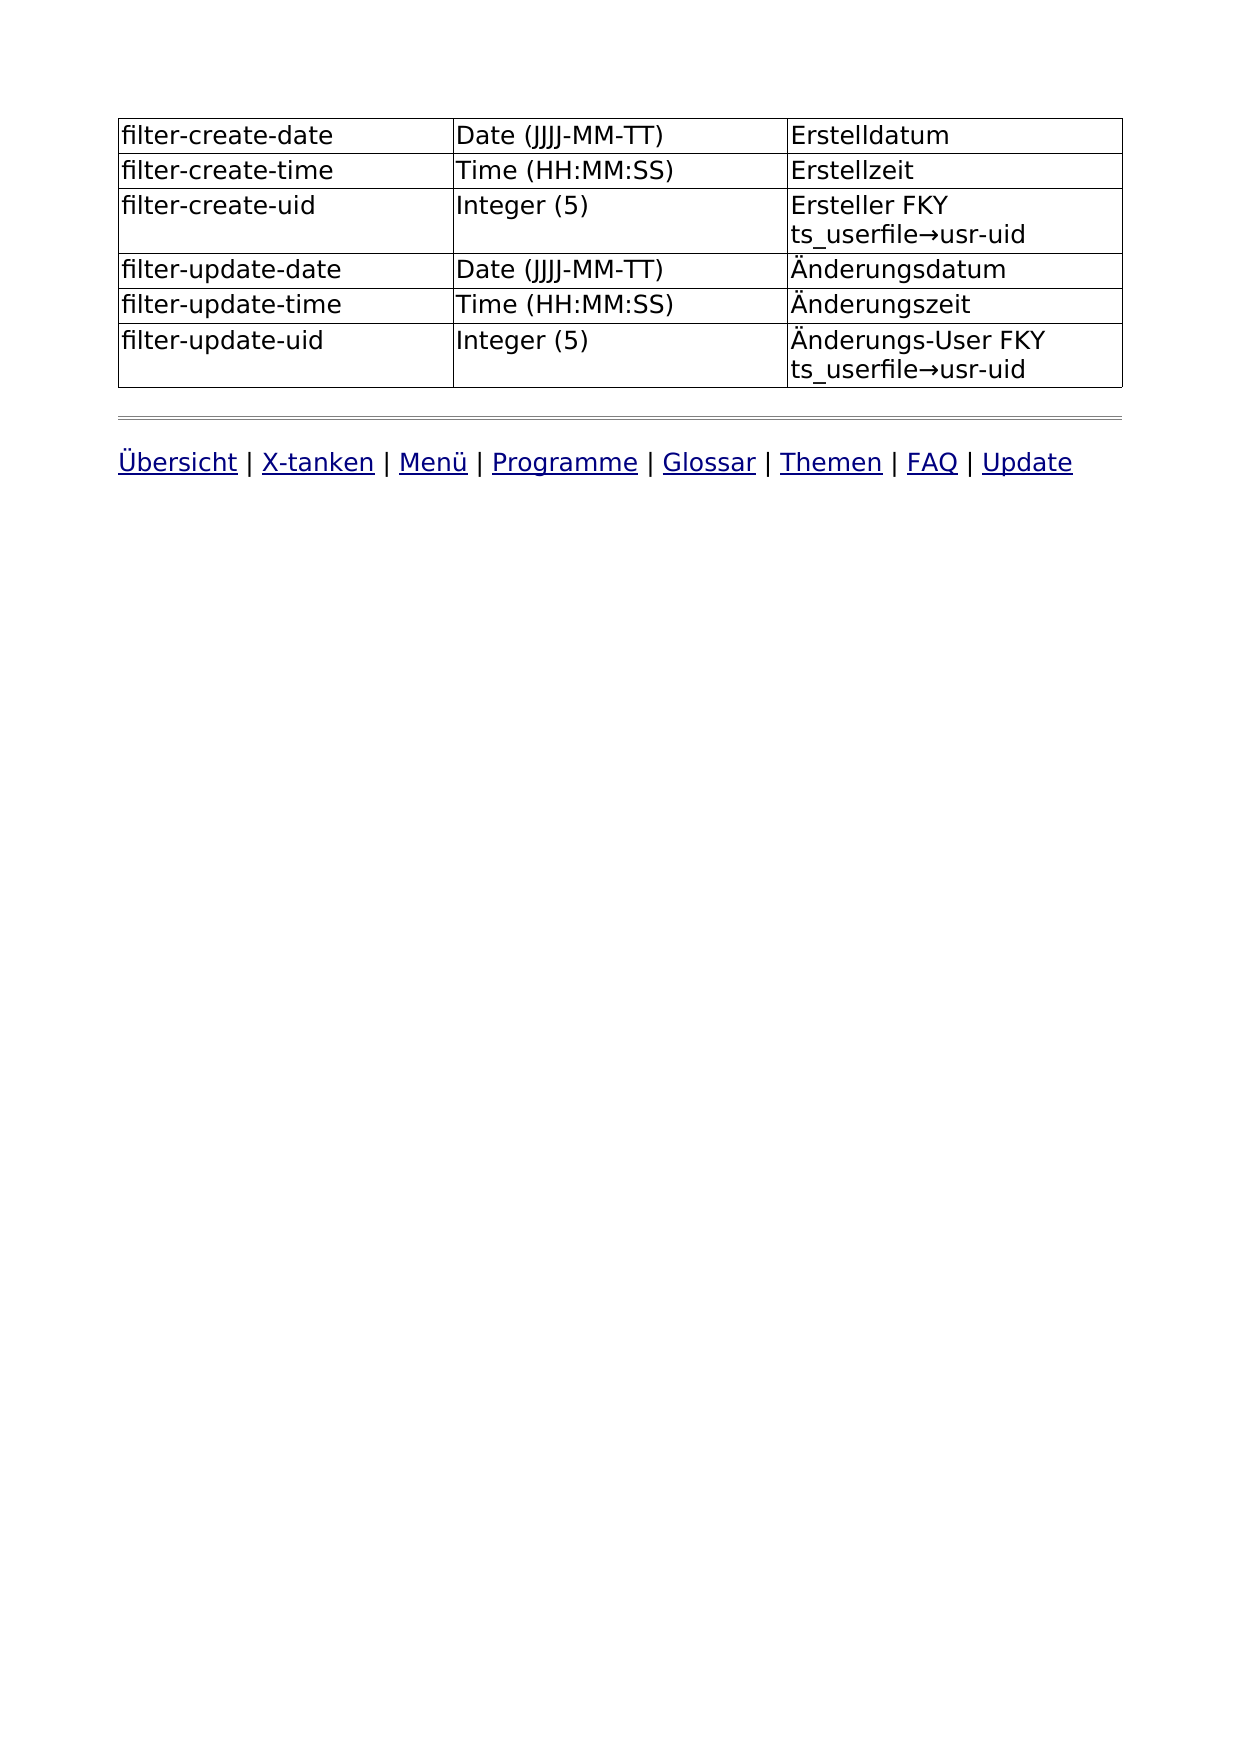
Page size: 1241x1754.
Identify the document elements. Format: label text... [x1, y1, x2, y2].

table_cell Time (HH:MM:SS) [454, 289, 787, 323]
table_cell filter-update-time [119, 289, 453, 323]
table_cell Erstelldatum [788, 119, 1122, 153]
table_cell Änderungszeit [788, 289, 1122, 323]
table_cell Date (JJJJ-MM-TT) [454, 254, 787, 288]
table_cell filter-create-time [119, 154, 453, 188]
table_cell filter-create-date [119, 119, 453, 153]
table_cell filter-create-uid [119, 189, 453, 253]
table_cell Ersteller FKY ts_userfile→usr-uid [788, 189, 1122, 253]
table_cell Integer (5) [454, 189, 787, 253]
table_cell Time (HH:MM:SS) [454, 154, 787, 188]
table_cell Änderungsdatum [788, 254, 1122, 288]
table_cell filter-update-uid [119, 324, 453, 387]
text Übersicht | X-tanken | Menü | Programme | Glossar | Themen | FAQ | Update [118, 448, 1122, 477]
table_cell Integer (5) [454, 324, 787, 387]
table_cell filter-update-date [119, 254, 453, 288]
table_cell Änderungs-User FKY ts_userfile→usr-uid [788, 324, 1122, 387]
table_cell Erstellzeit [788, 154, 1122, 188]
table_cell Date (JJJJ-MM-TT) [454, 119, 787, 153]
